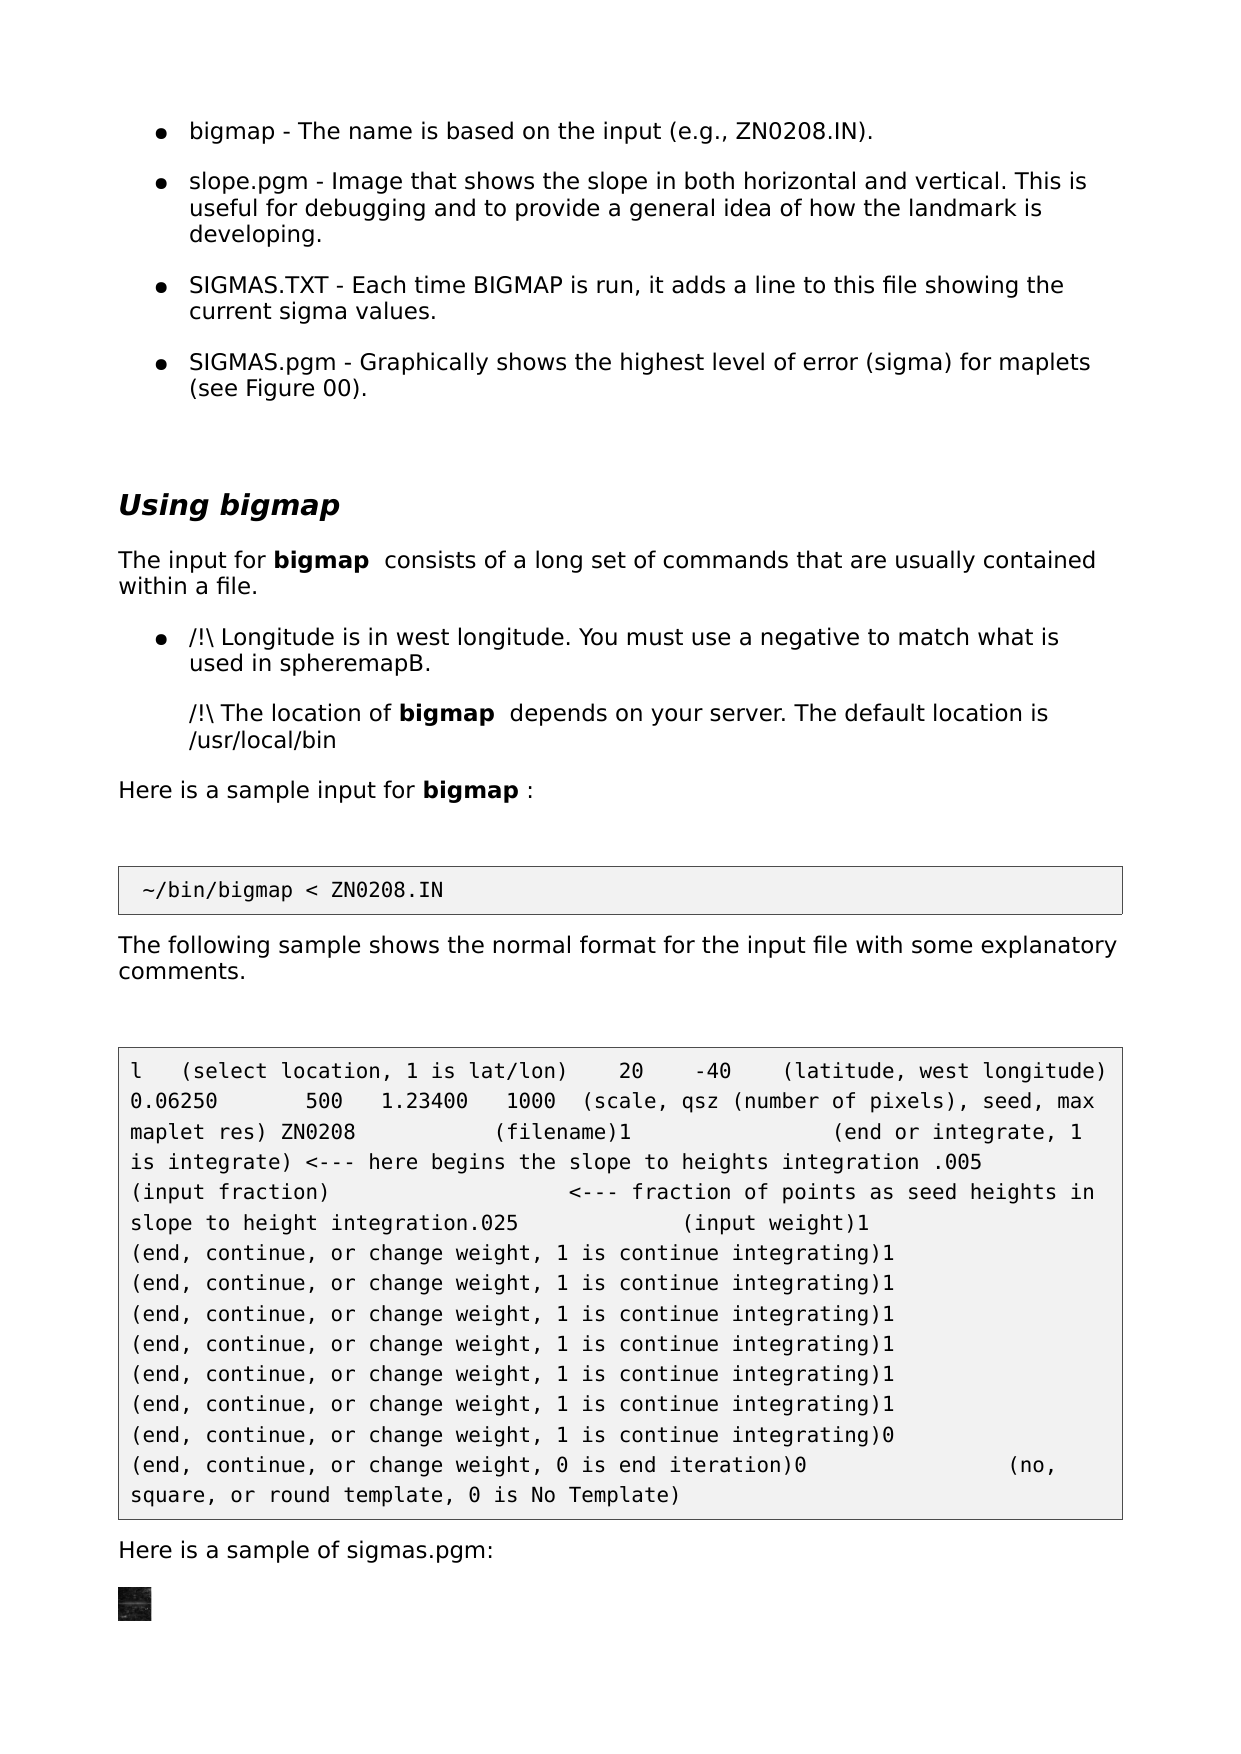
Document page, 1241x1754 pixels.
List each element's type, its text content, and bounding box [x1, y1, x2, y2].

list bigmap - The name is based on the input (e.g., ZN0208.IN). [153, 118, 1122, 145]
text ~/bin/bigmap < ZN0208.IN [119, 867, 1122, 914]
subtitle Using bigmap [118, 489, 1122, 522]
text The input for bigmap consists of a long set of commands that are usually contained within a file. [118, 547, 1122, 600]
list slope.pgm - Image that shows the slope in both horizontal and vertical. This is useful for debugging and to provide a general idea of how the landmark is developing. [153, 168, 1122, 248]
list /!\ Longitude is in west longitude. You must use a negative to match what is used in spheremapB. [153, 624, 1122, 677]
list SIGMAS.pgm - Graphically shows the highest level of error (sigma) for maplets (see Figure 00). [153, 349, 1122, 402]
list SIGMAS.TXT - Each time BIGMAP is run, it adds a line to this file showing the current sigma values. [153, 272, 1122, 325]
text Here is a sample input for bigmap : [118, 777, 1122, 804]
list /!\ The location of bigmap depends on your server. The default location is /usr/local/bin [153, 701, 1122, 754]
text Here is a sample of sigmas.pgm: [118, 1537, 1122, 1564]
text The following sample shows the normal format for the input file with some explanatory comments. [118, 932, 1122, 985]
text l (select location, 1 is lat/lon) 20 -40 (latitude, west longitude) 0.06250 500 1.23400 1000 (scale, qsz (number of pixels), seed, max maplet res) ZN0208 (filename)1 (end or integrate, 1 is integrate) <--- here begins the slope to heights integration .005 (input fraction) <--- fraction of points as seed heights in slope to height integration.025 (input weight)1 (end, continue, or change weight, 1 is continue integrating)1 (end, continue, or change weight, 1 is continue integrating)1 (end, continue, or change weight, 1 is continue integrating)1 (end, continue, or change weight, 1 is continue integrating)1 (end, continue, or change weight, 1 is continue integrating)1 (end, continue, or change weight, 1 is continue integrating)1 (end, continue, or change weight, 1 is continue integrating)0 (end, continue, or change weight, 0 is end iteration)0 (no, square, or round template, 0 is No Template) [119, 1048, 1122, 1519]
picture [118, 1587, 152, 1621]
